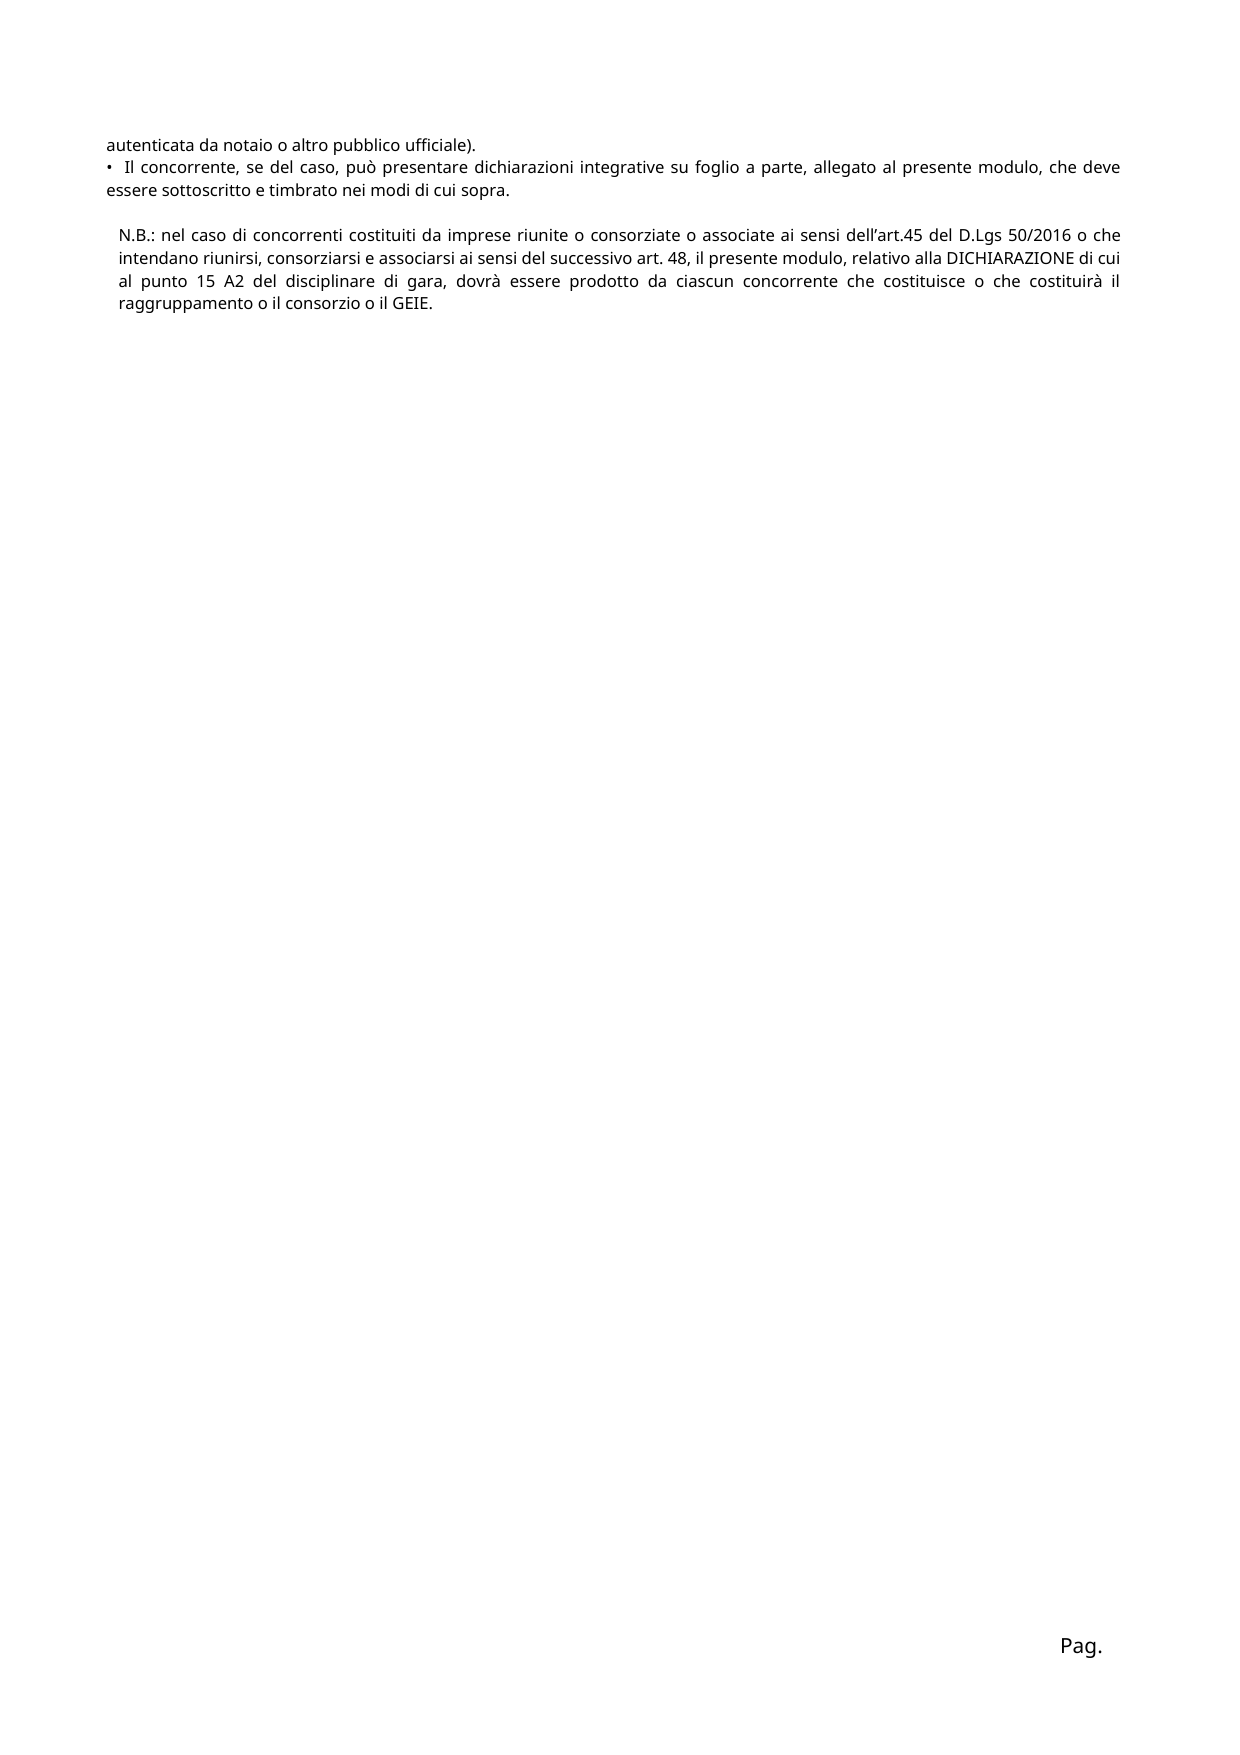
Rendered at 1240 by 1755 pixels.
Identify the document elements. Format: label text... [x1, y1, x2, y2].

text N.B.: nel caso di concorrenti costituiti da imprese riunite o consorziate o associate ai sensi dell’art.45 del D.Lgs 50/2016 o che intendano riunirsi, consorziarsi e associarsi ai sensi del successivo art. 48, il presente modulo, relativo alla DICHIARAZIONE di cui al punto 15 A2 del disciplinare di gara, dovrà essere prodotto da ciascun concorrente che costituisce o che costituirà il raggruppamento o il consorzio o il GEIE. [118, 224, 1122, 314]
list Il concorrente, se del caso, può presentare dichiarazioni integrative su foglio a parte, allegato al presente modulo, che deve essere sottoscritto e timbrato nei modi di cui sopra. [106, 156, 1121, 201]
list autenticata da notaio o altro pubblico ufficiale). [106, 133, 1122, 156]
